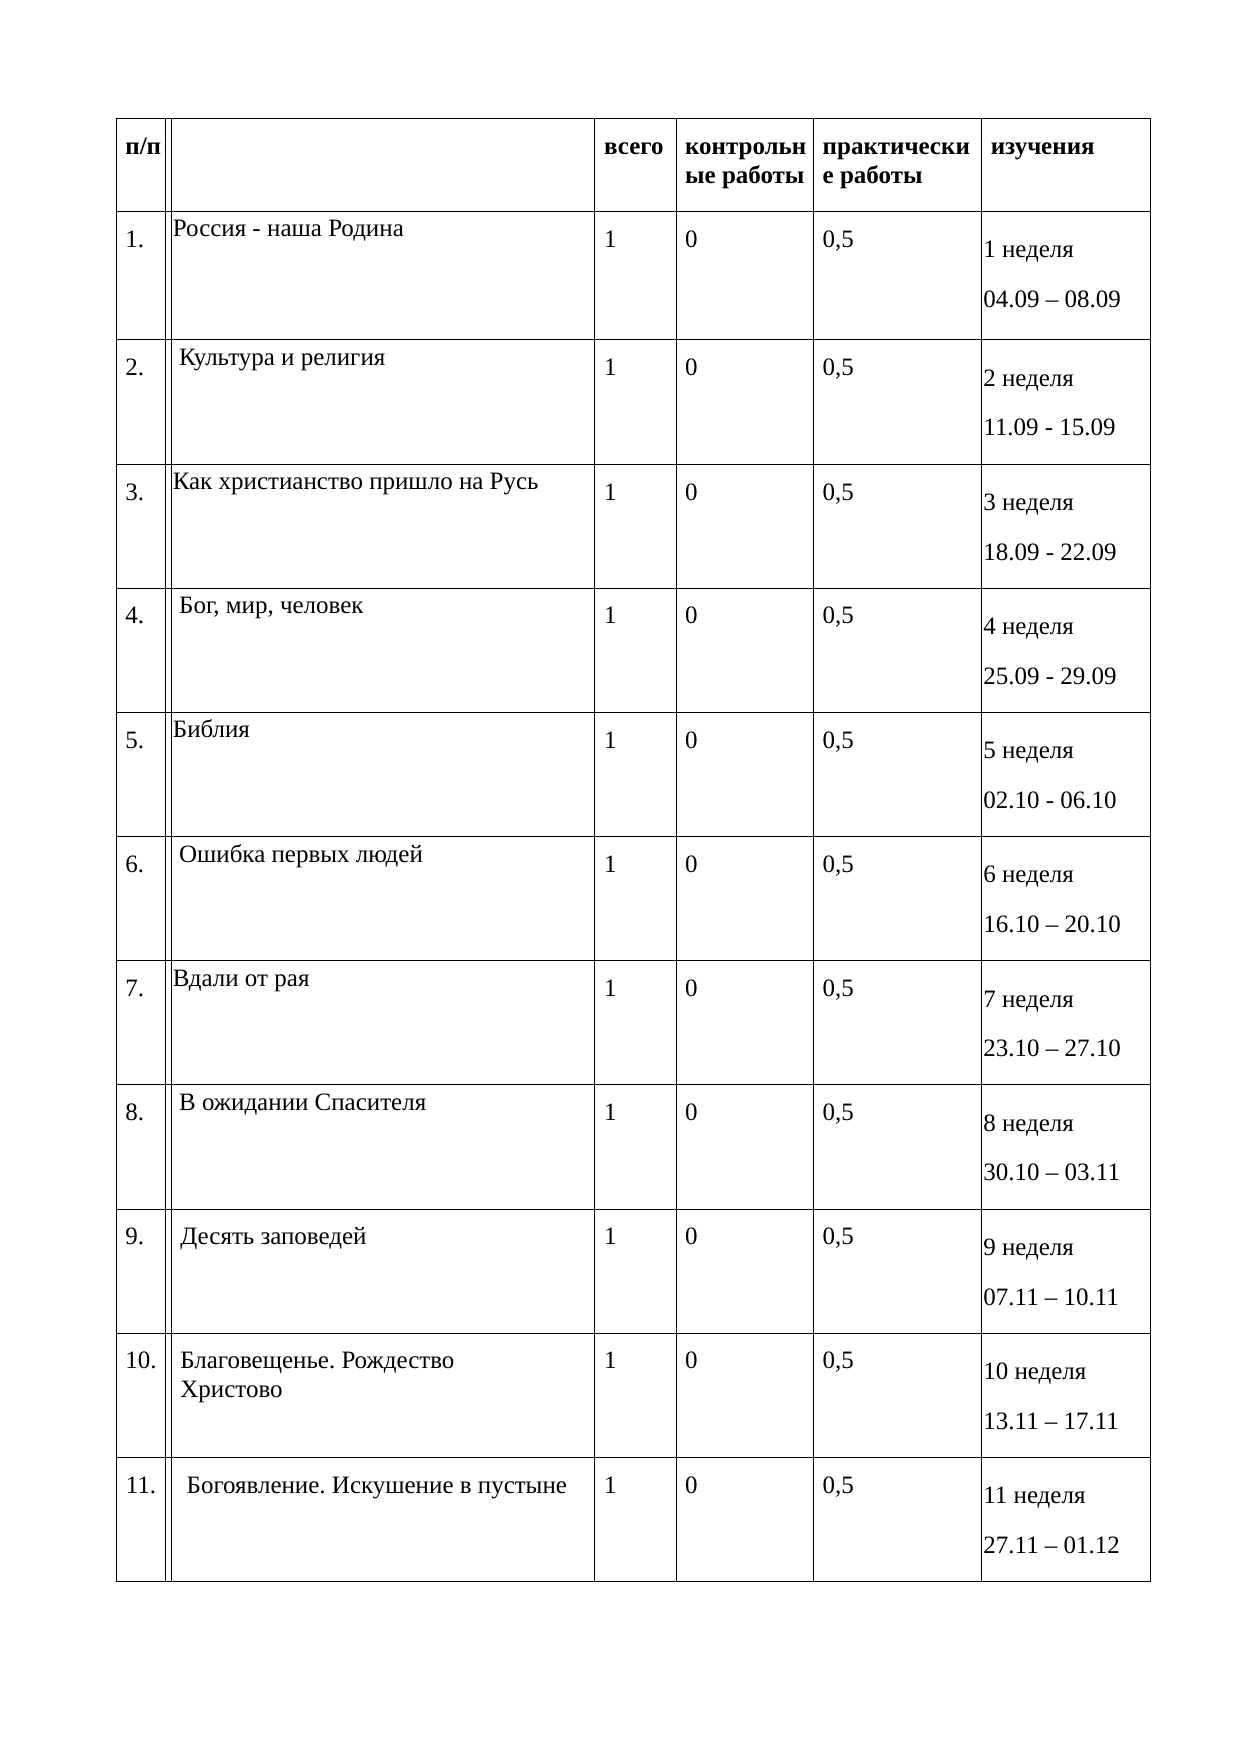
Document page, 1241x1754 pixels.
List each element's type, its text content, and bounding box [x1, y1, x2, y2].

table_cell 1 [595, 837, 676, 960]
table_cell 7 неделя 23.10 – 27.10 [982, 961, 1150, 1084]
table_cell Как христианство пришло на Русь [172, 465, 594, 588]
table_cell 5 неделя 02.10 - 06.10 [982, 713, 1150, 836]
table_cell 0,5 [814, 340, 981, 463]
table_cell 0 [677, 1334, 813, 1457]
table_cell 0,5 [814, 961, 981, 1084]
table_cell 0,5 [814, 1458, 981, 1581]
table_cell [166, 713, 171, 836]
table_cell Россия - наша Родина [172, 212, 594, 339]
table_cell [166, 465, 171, 588]
table_header изучения [982, 119, 1150, 211]
table_cell [166, 340, 171, 463]
table_cell 4 неделя 25.09 - 29.09 [982, 589, 1150, 712]
table_cell 0 [677, 713, 813, 836]
table_cell 1 [595, 1334, 676, 1457]
table_cell 0 [677, 961, 813, 1084]
table_cell 1 [595, 713, 676, 836]
table_cell 0 [677, 340, 813, 463]
table_cell Ошибка первых людей [172, 837, 594, 960]
table_cell [166, 119, 171, 211]
table_cell 0,5 [814, 212, 981, 339]
table_cell 1 [595, 340, 676, 463]
table_cell Десять заповедей [172, 1210, 594, 1333]
table_cell [166, 212, 171, 339]
table_cell [166, 1458, 171, 1581]
table_cell 0 [677, 212, 813, 339]
table_cell Вдали от рая [172, 961, 594, 1084]
table_cell 4. [117, 589, 165, 712]
table_cell Культура и религия [172, 340, 594, 463]
table_cell 1 [595, 465, 676, 588]
table_cell всего [595, 119, 676, 211]
table_cell контрольные работы [677, 119, 813, 211]
table_cell 0,5 [814, 465, 981, 588]
table_cell 10. [117, 1334, 165, 1457]
table_cell 6. [117, 837, 165, 960]
table_cell 2 неделя 11.09 - 15.09 [982, 340, 1150, 463]
table_cell 0 [677, 1458, 813, 1581]
table_cell 1 неделя 04.09 – 08.09 [982, 212, 1150, 339]
table_cell 8 неделя 30.10 – 03.11 [982, 1085, 1150, 1208]
table_cell 0 [677, 1210, 813, 1333]
table_cell 3 неделя 18.09 - 22.09 [982, 465, 1150, 588]
table_cell [166, 1085, 171, 1208]
table_cell 0 [677, 589, 813, 712]
table_cell 1 [595, 1458, 676, 1581]
table_cell 0,5 [814, 1210, 981, 1333]
table_cell [166, 1210, 171, 1333]
table_cell Благовещенье. Рождество Христово [172, 1334, 594, 1457]
table_cell Библия [172, 713, 594, 836]
table_cell 0,5 [814, 713, 981, 836]
table_cell 0,5 [814, 1334, 981, 1457]
table_cell [166, 589, 171, 712]
table_cell 8. [117, 1085, 165, 1208]
table_header п/п [117, 119, 165, 211]
table_cell 0,5 [814, 837, 981, 960]
table_cell 6 неделя 16.10 – 20.10 [982, 837, 1150, 960]
table_cell 0,5 [814, 1085, 981, 1208]
table_cell 1 [595, 961, 676, 1084]
table_cell [166, 837, 171, 960]
table_cell 0,5 [814, 589, 981, 712]
table_cell 5. [117, 713, 165, 836]
table_cell практические работы [814, 119, 981, 211]
table_cell 1 [595, 589, 676, 712]
table_header [172, 119, 594, 211]
table_cell 0 [677, 1085, 813, 1208]
table_cell 1. [117, 212, 165, 339]
table_cell В ожидании Спасителя [172, 1085, 594, 1208]
table_cell 3. [117, 465, 165, 588]
table_cell 7. [117, 961, 165, 1084]
table_cell [166, 961, 171, 1084]
table_cell 1 [595, 1085, 676, 1208]
table_cell 1 [595, 212, 676, 339]
table_cell 0 [677, 837, 813, 960]
table_cell 11. [117, 1458, 165, 1581]
table_cell Богоявление. Искушение в пустыне [172, 1458, 594, 1581]
table_cell 0 [677, 465, 813, 588]
table_cell 1 [595, 1210, 676, 1333]
table_cell 9. [117, 1210, 165, 1333]
table_cell 2. [117, 340, 165, 463]
table_cell 9 неделя 07.11 – 10.11 [982, 1210, 1150, 1333]
table_cell 10 неделя 13.11 – 17.11 [982, 1334, 1150, 1457]
table_cell 11 неделя 27.11 – 01.12 [982, 1458, 1150, 1581]
table_cell Бог, мир, человек [172, 589, 594, 712]
table_cell [166, 1334, 171, 1457]
